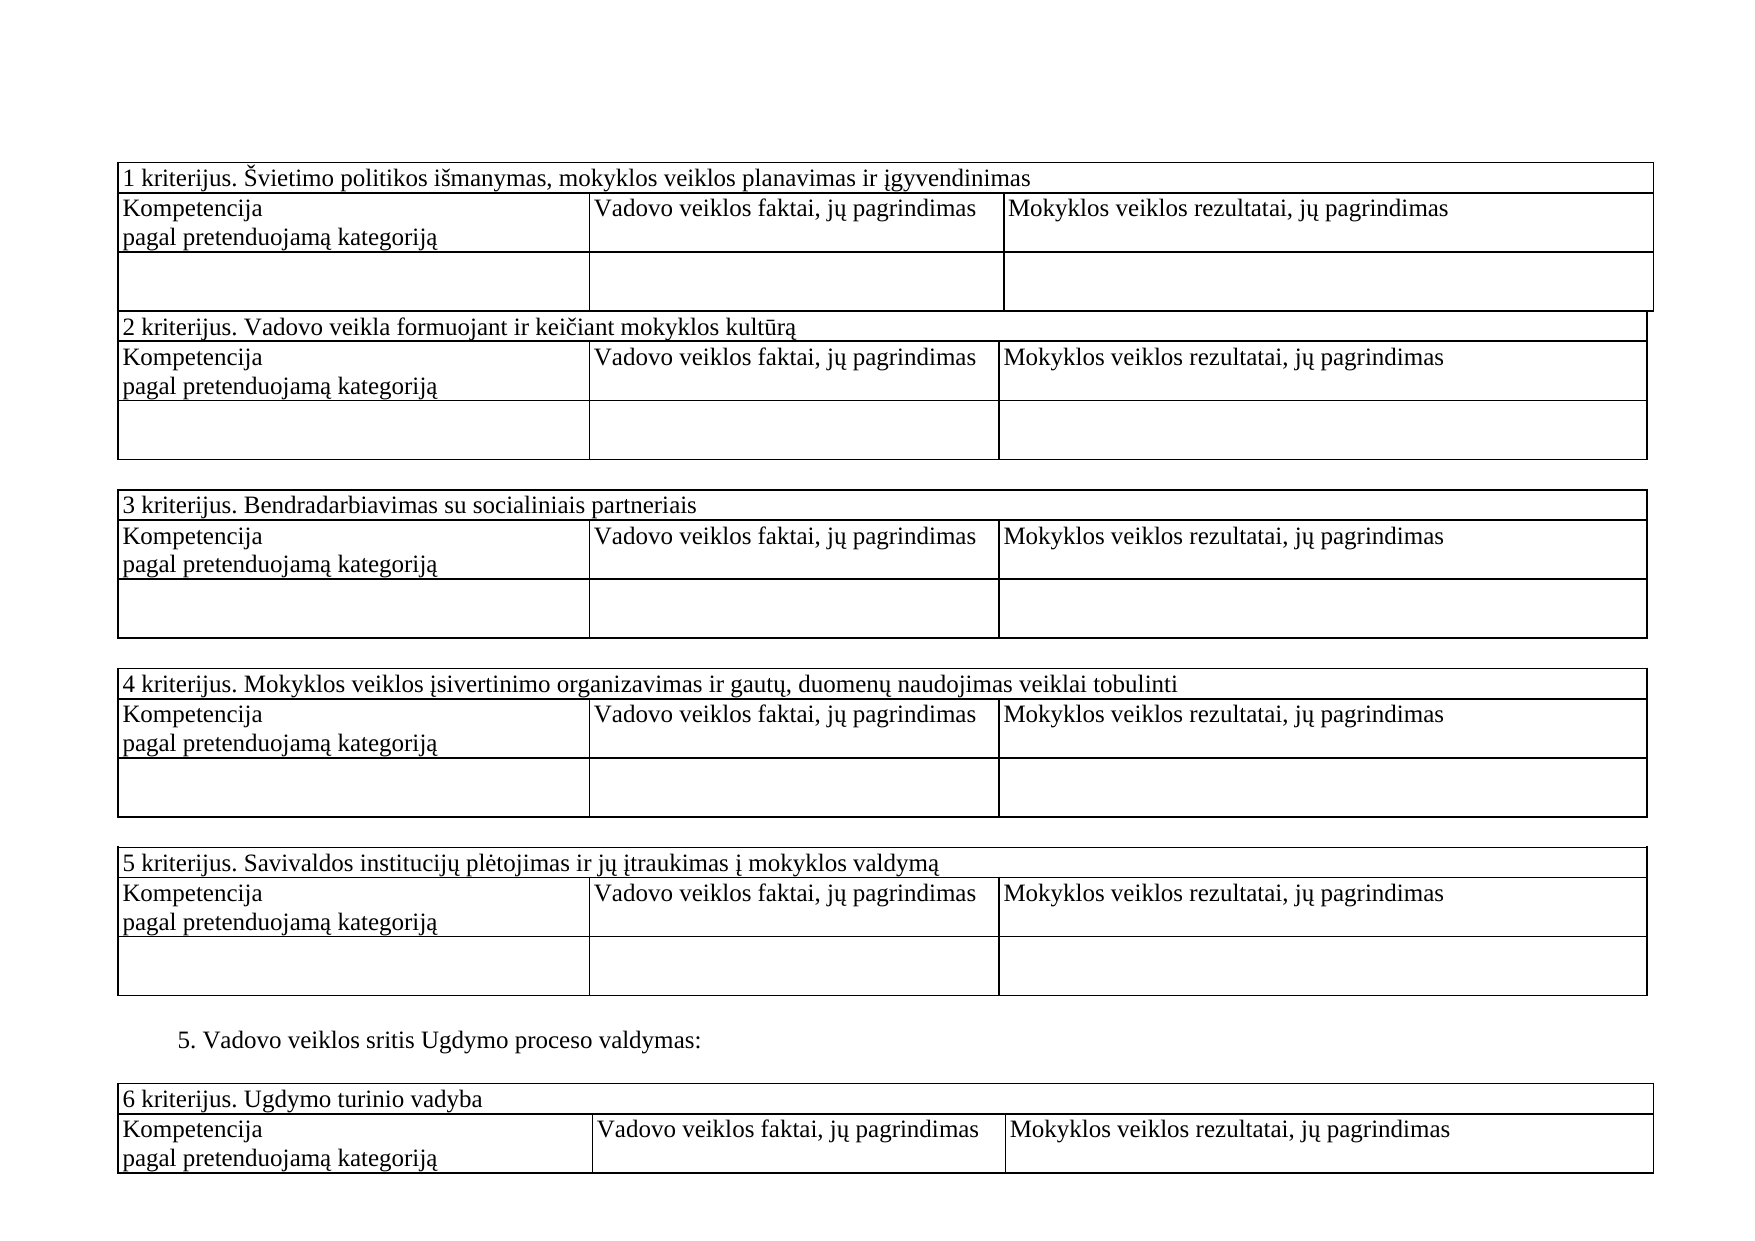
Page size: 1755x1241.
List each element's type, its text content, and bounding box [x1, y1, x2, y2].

text 5. Vadovo veiklos sritis Ugdymo proceso valdymas: [118, 1025, 1636, 1054]
table_cell [119, 401, 589, 458]
table_cell [119, 759, 589, 816]
table_cell [1000, 759, 1646, 816]
table_cell [1647, 816, 1653, 846]
table_header 1 kriterijus. Švietimo politikos išmanymas, mokyklos veiklos planavimas ir įgyvendinimas [119, 163, 1653, 192]
table_cell [590, 401, 998, 458]
table_cell Kompetencija pagal pretenduojamą kategoriją [119, 1115, 592, 1172]
table_cell Kompetencija pagal pretenduojamą kategoriją [119, 194, 589, 251]
table_cell Kompetencija pagal pretenduojamą kategoriją [119, 878, 589, 936]
table_cell [118, 818, 1647, 846]
table_cell [590, 937, 998, 995]
table_cell [1648, 877, 1653, 936]
table_cell [1000, 580, 1646, 637]
table_cell 3 kriterijus. Bendradarbiavimas su socialiniais partneriais [119, 491, 1646, 519]
table_cell Mokyklos veiklos rezultatai, jų pagrindimas [1006, 1115, 1653, 1172]
table_cell [119, 580, 589, 637]
table_cell Kompetencija pagal pretenduojamą kategoriją [119, 342, 589, 399]
table_cell [590, 580, 998, 637]
table_cell [119, 253, 589, 310]
table_cell [118, 460, 1647, 489]
table_cell [1648, 519, 1653, 578]
table_cell [118, 639, 1647, 668]
table_cell Kompetencija pagal pretenduojamą kategoriją [119, 521, 589, 578]
table_cell Vadovo veiklos faktai, jų pagrindimas [590, 194, 1003, 251]
table_cell [1647, 637, 1653, 668]
table_cell [1000, 401, 1646, 458]
table_cell 2 kriterijus. Vadovo veikla formuojant ir keičiant mokyklos kultūrą [119, 312, 1646, 340]
table_cell [1648, 936, 1653, 995]
table_cell [1648, 489, 1653, 519]
table_cell [1000, 937, 1646, 995]
table_cell Vadovo veiklos faktai, jų pagrindimas [593, 1115, 1005, 1172]
table_cell Mokyklos veiklos rezultatai, jų pagrindimas [1000, 521, 1646, 578]
table_cell [1005, 253, 1653, 310]
table_cell [590, 759, 998, 816]
table_cell [590, 253, 1003, 310]
table_cell 5 kriterijus. Savivaldos institucijų plėtojimas ir jų įtraukimas į mokyklos valdymą [119, 848, 1646, 877]
table_cell [1648, 340, 1653, 399]
table_header 6 kriterijus. Ugdymo turinio vadyba [119, 1084, 1653, 1113]
table_cell Vadovo veiklos faktai, jų pagrindimas [590, 878, 998, 936]
table_cell [1648, 757, 1653, 816]
table_cell Vadovo veiklos faktai, jų pagrindimas [590, 521, 998, 578]
table_cell [1648, 400, 1653, 458]
table_cell [119, 937, 589, 995]
table_cell [1648, 578, 1653, 637]
table_cell [1648, 668, 1653, 698]
table_cell [1647, 459, 1653, 489]
table_cell [1648, 846, 1653, 877]
table_cell [1648, 312, 1653, 340]
table_cell [1648, 698, 1653, 757]
table_cell Mokyklos veiklos rezultatai, jų pagrindimas [1005, 194, 1653, 251]
table_cell Mokyklos veiklos rezultatai, jų pagrindimas [1000, 700, 1646, 757]
table_cell Mokyklos veiklos rezultatai, jų pagrindimas [1000, 878, 1646, 936]
table_cell Vadovo veiklos faktai, jų pagrindimas [590, 700, 998, 757]
table_cell 4 kriterijus. Mokyklos veiklos įsivertinimo organizavimas ir gautų, duomenų naudojimas veiklai tobulinti [119, 669, 1646, 698]
table_cell Vadovo veiklos faktai, jų pagrindimas [590, 342, 998, 399]
table_cell Kompetencija pagal pretenduojamą kategoriją [119, 700, 589, 757]
table_cell Mokyklos veiklos rezultatai, jų pagrindimas [1000, 342, 1646, 399]
